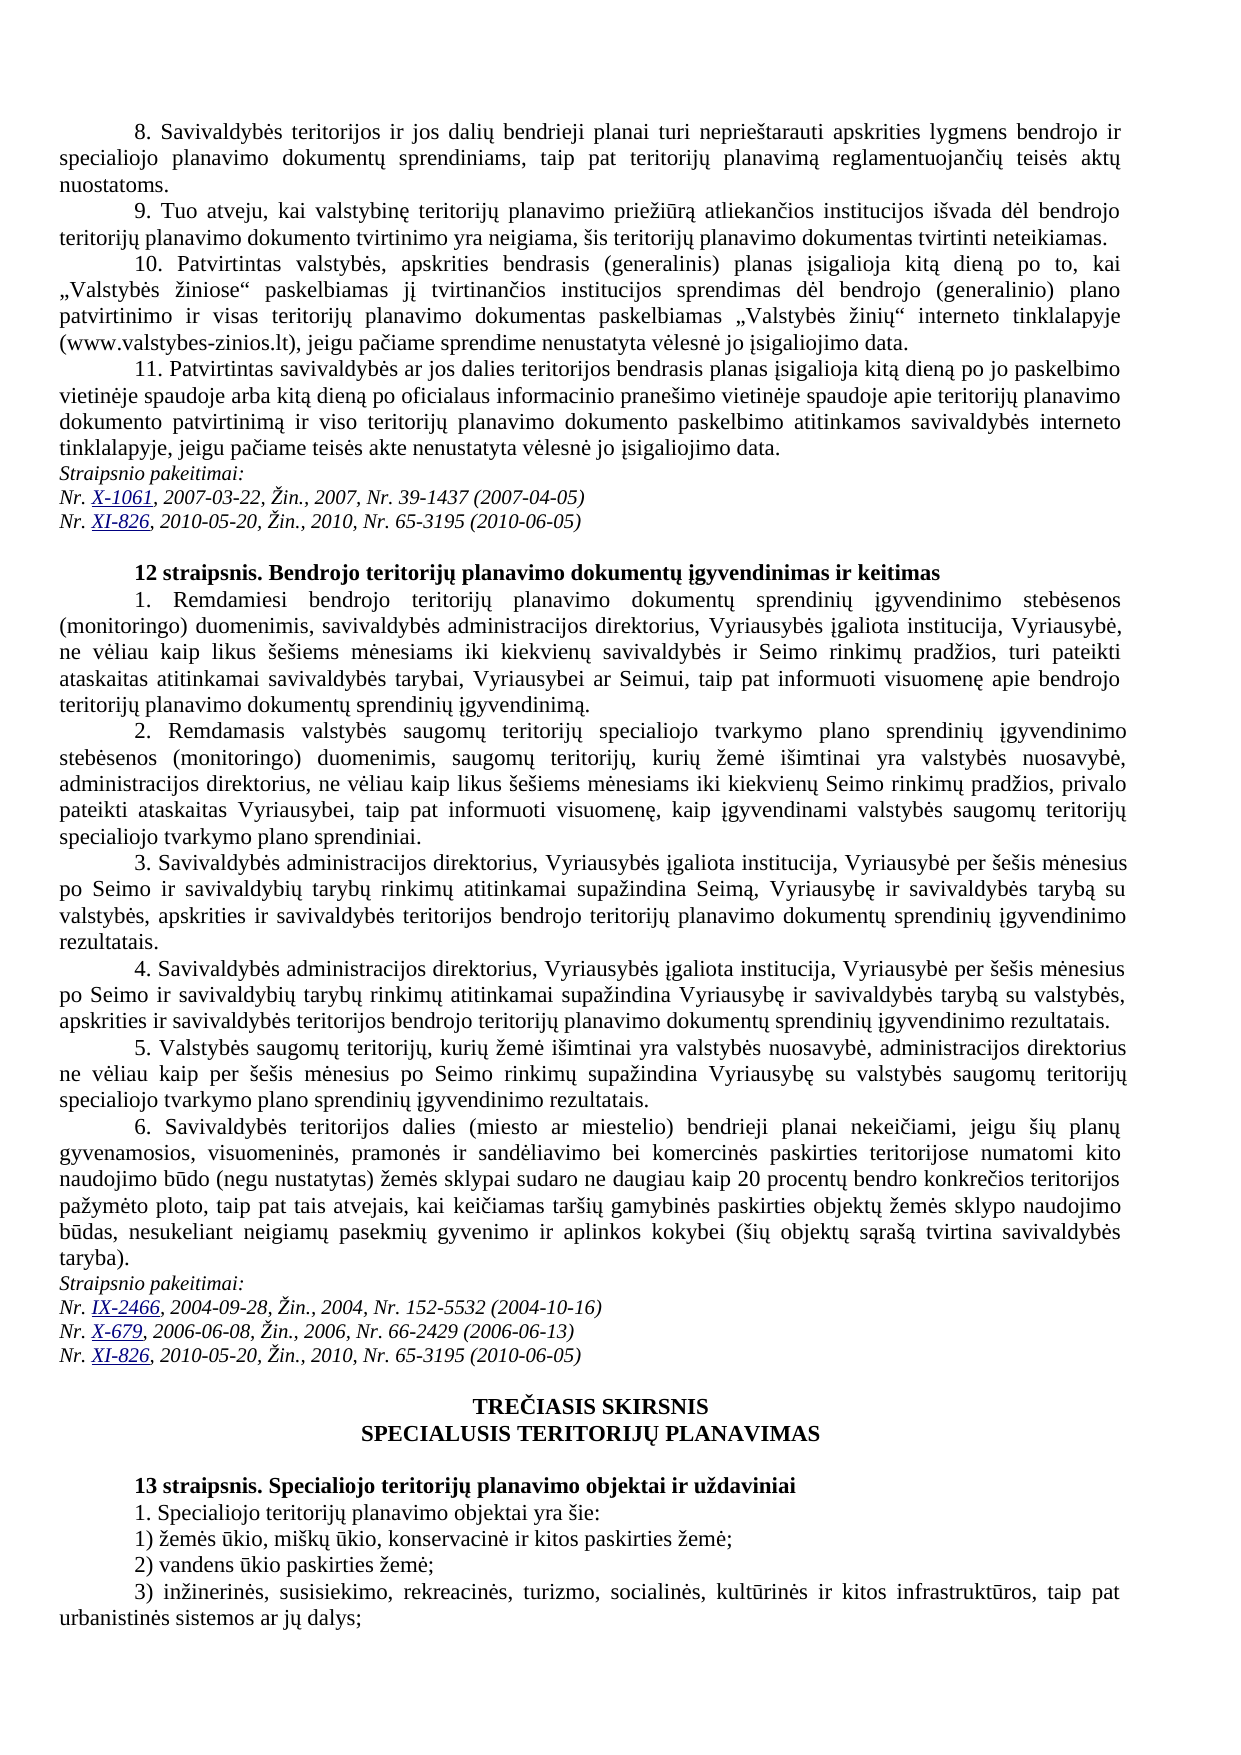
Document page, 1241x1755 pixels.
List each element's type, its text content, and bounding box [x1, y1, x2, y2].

text 11. Patvirtintas savivaldybės ar jos dalies teritorijos bendrasis planas įsigalioja kitą dieną po jo paskelbimo vietinėje spaudoje arba kitą dieną po oficialaus informacinio pranešimo vietinėje spaudoje apie teritorijų planavimo dokumento patvirtinimą ir viso teritorijų planavimo dokumento paskelbimo atitinkamos savivaldybės interneto tinklalapyje, jeigu pačiame teisės akte nenustatyta vėlesnė jo įsigaliojimo data. [59, 355, 1122, 461]
text Straipsnio pakeitimai: [59, 1271, 1122, 1295]
text Nr. X-679, 2006-06-08, Žin., 2006, Nr. 66-2429 (2006-06-13) [59, 1319, 1122, 1343]
text 10. Patvirtintas valstybės, apskrities bendrasis (generalinis) planas įsigalioja kitą dieną po to, kai „Valstybės žiniose“ paskelbiamas jį tvirtinančios institucijos sprendimas dėl bendrojo (generalinio) plano patvirtinimo ir visas teritorijų planavimo dokumentas paskelbiamas „Valstybės žinių“ interneto tinklalapyje (www.valstybes-zinios.lt), jeigu pačiame sprendime nenustatyta vėlesnė jo įsigaliojimo data. [59, 250, 1122, 355]
text 3. Savivaldybės administracijos direktorius, Vyriausybės įgaliota institucija, Vyriausybė per šešis mėnesius po Seimo ir savivaldybių tarybų rinkimų atitinkamai supažindina Seimą, Vyriausybę ir savivaldybės tarybą su valstybės, apskrities ir savivaldybės teritorijos bendrojo teritorijų planavimo dokumentų sprendinių įgyvendinimo rezultatais. [59, 849, 1128, 954]
text 13 straipsnis. Specialiojo teritorijų planavimo objektai ir uždaviniai [59, 1472, 1122, 1499]
text 8. Savivaldybės teritorijos ir jos dalių bendrieji planai turi neprieštarauti apskrities lygmens bendrojo ir specialiojo planavimo dokumentų sprendiniams, taip pat teritorijų planavimą reglamentuojančių teisės aktų nuostatoms. [59, 118, 1122, 197]
text Nr. X-1061, 2007-03-22, Žin., 2007, Nr. 39-1437 (2007-04-05) [59, 485, 1122, 509]
text Nr. XI-826, 2010-05-20, Žin., 2010, Nr. 65-3195 (2010-06-05) [59, 1343, 1122, 1367]
text SPECIALUSIS TERITORIJŲ PLANAVIMAS [59, 1420, 1122, 1446]
text Nr. XI-826, 2010-05-20, Žin., 2010, Nr. 65-3195 (2010-06-05) [59, 509, 1122, 533]
text Straipsnio pakeitimai: [59, 461, 1122, 485]
text TREČIASIS SKIRSNIS [59, 1393, 1122, 1420]
text 3) inžinerinės, susisiekimo, rekreacinės, turizmo, socialinės, kultūrinės ir kitos infrastruktūros, taip pat urbanistinės sistemos ar jų dalys; [59, 1578, 1122, 1631]
text 1) žemės ūkio, miškų ūkio, konservacinė ir kitos paskirties žemė; [59, 1525, 1122, 1552]
text 1. Specialiojo teritorijų planavimo objektai yra šie: [59, 1499, 1122, 1525]
text Nr. IX-2466, 2004-09-28, Žin., 2004, Nr. 152-5532 (2004-10-16) [59, 1295, 1122, 1319]
text 5. Valstybės saugomų teritorijų, kurių žemė išimtinai yra valstybės nuosavybė, administracijos direktorius ne vėliau kaip per šešis mėnesius po Seimo rinkimų supažindina Vyriausybę su valstybės saugomų teritorijų specialiojo tvarkymo plano sprendinių įgyvendinimo rezultatais. [59, 1034, 1128, 1113]
text 1. Remdamiesi bendrojo teritorijų planavimo dokumentų sprendinių įgyvendinimo stebėsenos (monitoringo) duomenimis, savivaldybės administracijos direktorius, Vyriausybės įgaliota institucija, Vyriausybė, ne vėliau kaip likus šešiems mėnesiams iki kiekvienų savivaldybės ir Seimo rinkimų pradžios, turi pateikti ataskaitas atitinkamai savivaldybės tarybai, Vyriausybei ar Seimui, taip pat informuoti visuomenę apie bendrojo teritorijų planavimo dokumentų sprendinių įgyvendinimą. [59, 586, 1122, 717]
text 2. Remdamasis valstybės saugomų teritorijų specialiojo tvarkymo plano sprendinių įgyvendinimo stebėsenos (monitoringo) duomenimis, saugomų teritorijų, kurių žemė išimtinai yra valstybės nuosavybė, administracijos direktorius, ne vėliau kaip likus šešiems mėnesiams iki kiekvienų Seimo rinkimų pradžios, privalo pateikti ataskaitas Vyriausybei, taip pat informuoti visuomenę, kaip įgyvendinami valstybės saugomų teritorijų specialiojo tvarkymo plano sprendiniai. [59, 717, 1128, 849]
text 6. Savivaldybės teritorijos dalies (miesto ar miestelio) bendrieji planai nekeičiami, jeigu šių planų gyvenamosios, visuomeninės, pramonės ir sandėliavimo bei komercinės paskirties teritorijose numatomi kito naudojimo būdo (negu nustatytas) žemės sklypai sudaro ne daugiau kaip 20 procentų bendro konkrečios teritorijos pažymėto ploto, taip pat tais atvejais, kai keičiamas taršių gamybinės paskirties objektų žemės sklypo naudojimo būdas, nesukeliant neigiamų pasekmių gyvenimo ir aplinkos kokybei (šių objektų sąrašą tvirtina savivaldybės taryba). [59, 1113, 1122, 1271]
text 12 straipsnis. Bendrojo teritorijų planavimo dokumentų įgyvendinimas ir keitimas [134, 559, 1128, 586]
text 4. Savivaldybės administracijos direktorius, Vyriausybės įgaliota institucija, Vyriausybė per šešis mėnesius po Seimo ir savivaldybių tarybų rinkimų atitinkamai supažindina Vyriausybę ir savivaldybės tarybą su valstybės, apskrities ir savivaldybės teritorijos bendrojo teritorijų planavimo dokumentų sprendinių įgyvendinimo rezultatais. [59, 954, 1127, 1034]
text 9. Tuo atveju, kai valstybinę teritorijų planavimo priežiūrą atliekančios institucijos išvada dėl bendrojo teritorijų planavimo dokumento tvirtinimo yra neigiama, šis teritorijų planavimo dokumentas tvirtinti neteikiamas. [59, 197, 1122, 250]
text 2) vandens ūkio paskirties žemė; [59, 1552, 1122, 1578]
